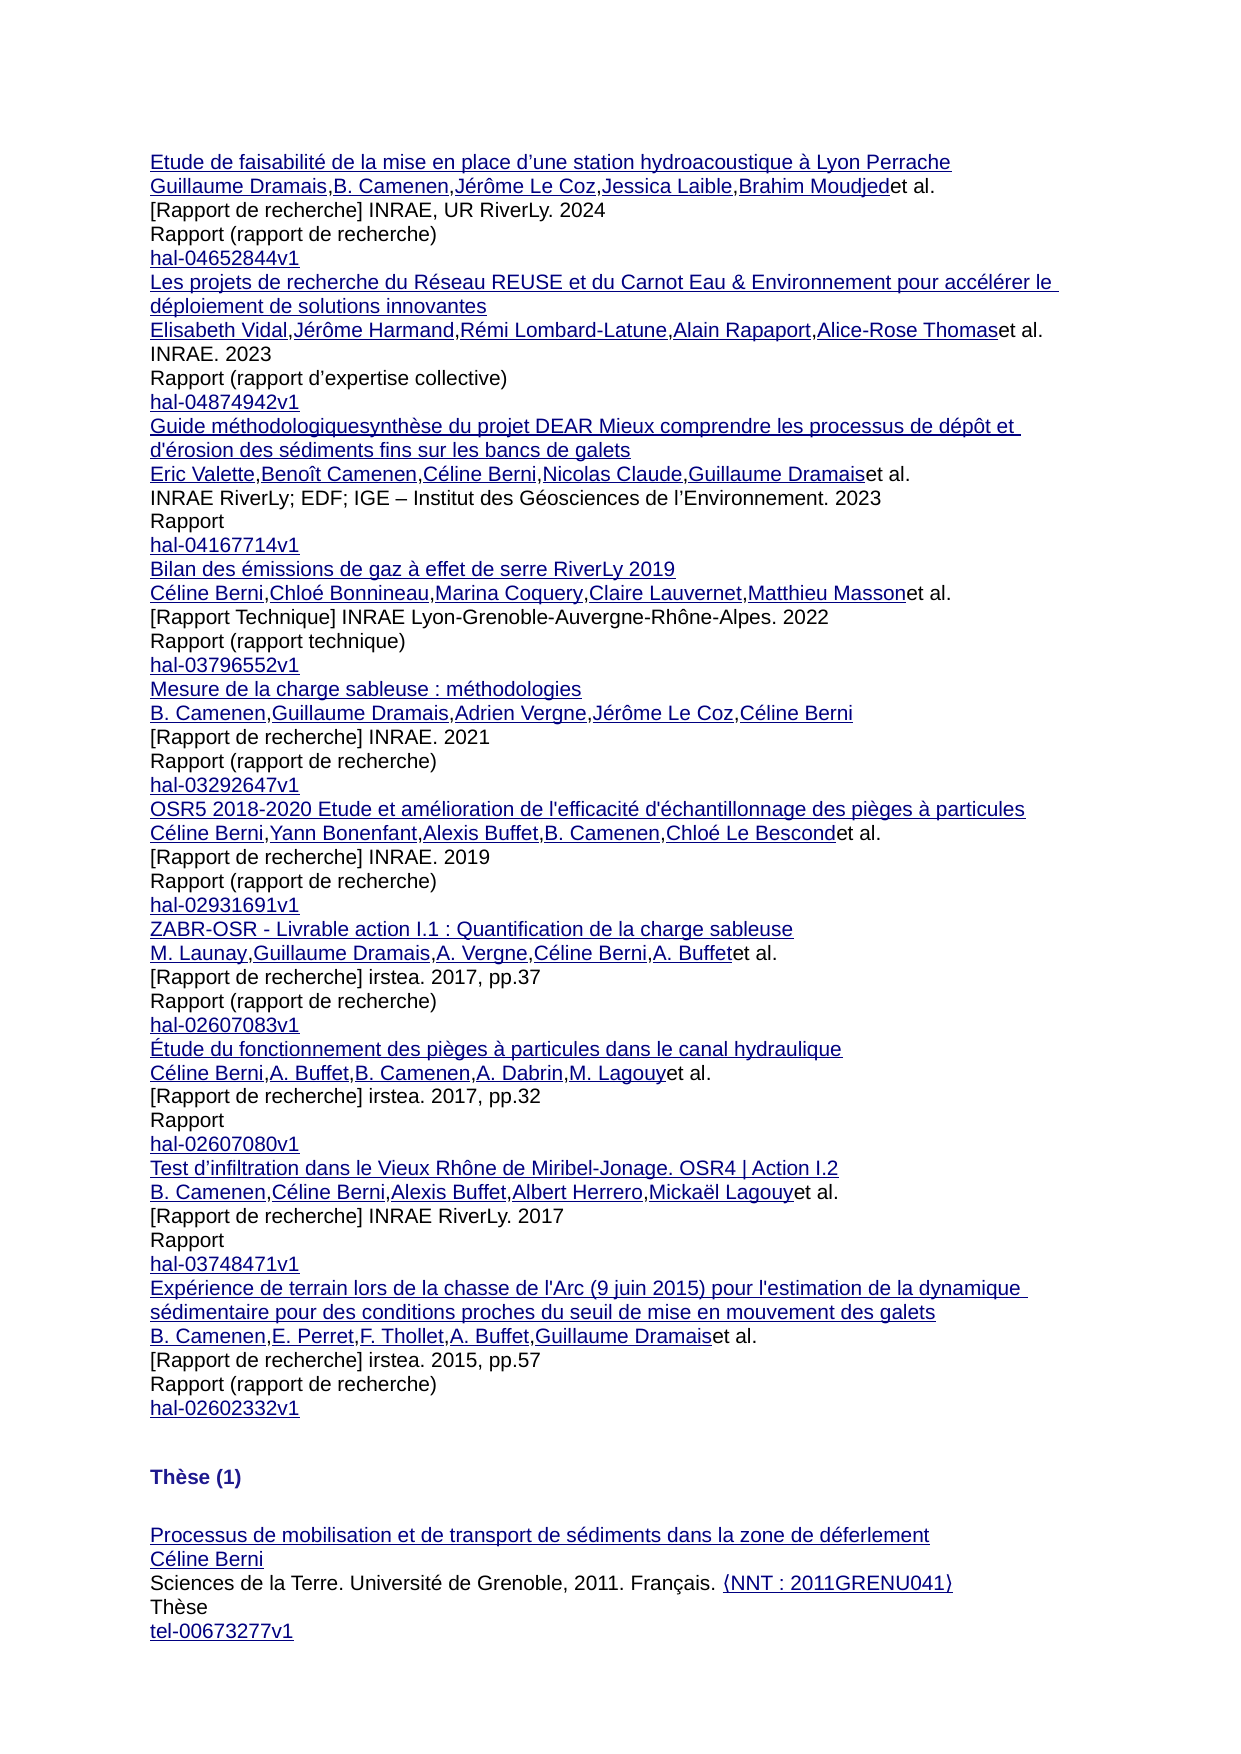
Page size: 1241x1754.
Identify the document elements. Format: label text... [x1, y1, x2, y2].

table_cell Les projets de recherche du Réseau REUSE et du Carnot Eau & Environnement pour accélérer le déploiement de solutions innovantes Elisabeth Vidal,Jérôme Harmand,Rémi Lombard-Latune,Alain Rapaport,Alice-Rose Thomaset al. INRAE. 2023 Rapport (rapport d’expertise collective) hal-04874942v1 [150, 270, 1090, 413]
table_cell Expérience de terrain lors de la chasse de l'Arc (9 juin 2015) pour l'estimation de la dynamique sédimentaire pour des conditions proches du seuil de mise en mouvement des galets B. Camenen,E. Perret,F. Thollet,A. Buffet,Guillaume Dramaiset al. [Rapport de recherche] irstea. 2015, pp.57 Rapport (rapport de recherche) hal-02602332v1 [150, 1276, 1090, 1420]
table_cell Bilan des émissions de gaz à effet de serre RiverLy 2019 Céline Berni,Chloé Bonnineau,Marina Coquery,Claire Lauvernet,Matthieu Massonet al. [Rapport Technique] INRAE Lyon-Grenoble-Auvergne-Rhône-Alpes. 2022 Rapport (rapport technique) hal-03796552v1 [150, 557, 1090, 677]
table_cell Test d’infiltration dans le Vieux Rhône de Miribel-Jonage. OSR4 | Action I.2 B. Camenen,Céline Berni,Alexis Buffet,Albert Herrero,Mickaël Lagouyet al. [Rapport de recherche] INRAE RiverLy. 2017 Rapport hal-03748471v1 [150, 1156, 1090, 1276]
table_header Processus de mobilisation et de transport de sédiments dans la zone de déferlement Céline Berni Sciences de la Terre. Université de Grenoble, 2011. Français. ⟨NNT : 2011GRENU041⟩ Thèse tel-00673277v1 [150, 1523, 1090, 1643]
table_cell Étude du fonctionnement des pièges à particules dans le canal hydraulique Céline Berni,A. Buffet,B. Camenen,A. Dabrin,M. Lagouyet al. [Rapport de recherche] irstea. 2017, pp.32 Rapport hal-02607080v1 [150, 1036, 1090, 1156]
table_cell OSR5 2018-2020 Etude et amélioration de l'efficacité d'échantillonnage des pièges à particules Céline Berni,Yann Bonenfant,Alexis Buffet,B. Camenen,Chloé Le Bescondet al. [Rapport de recherche] INRAE. 2019 Rapport (rapport de recherche) hal-02931691v1 [150, 797, 1090, 917]
table_header Etude de faisabilité de la mise en place d’une station hydroacoustique à Lyon Perrache Guillaume Dramais,B. Camenen,Jérôme Le Coz,Jessica Laible,Brahim Moudjedet al. [Rapport de recherche] INRAE, UR RiverLy. 2024 Rapport (rapport de recherche) hal-04652844v1 [150, 150, 1090, 270]
subtitle Thèse (1) [150, 1464, 1090, 1488]
table_cell ZABR-OSR - Livrable action I.1 : Quantification de la charge sableuse M. Launay,Guillaume Dramais,A. Vergne,Céline Berni,A. Buffetet al. [Rapport de recherche] irstea. 2017, pp.37 Rapport (rapport de recherche) hal-02607083v1 [150, 917, 1090, 1036]
table_cell Guide méthodologiquesynthèse du projet DEAR Mieux comprendre les processus de dépôt et d'érosion des sédiments fins sur les bancs de galets Eric Valette,Benoît Camenen,Céline Berni,Nicolas Claude,Guillaume Dramaiset al. INRAE RiverLy; EDF; IGE – Institut des Géosciences de l’Environnement. 2023 Rapport hal-04167714v1 [150, 414, 1090, 557]
table_cell Mesure de la charge sableuse : méthodologies B. Camenen,Guillaume Dramais,Adrien Vergne,Jérôme Le Coz,Céline Berni [Rapport de recherche] INRAE. 2021 Rapport (rapport de recherche) hal-03292647v1 [150, 677, 1090, 797]
